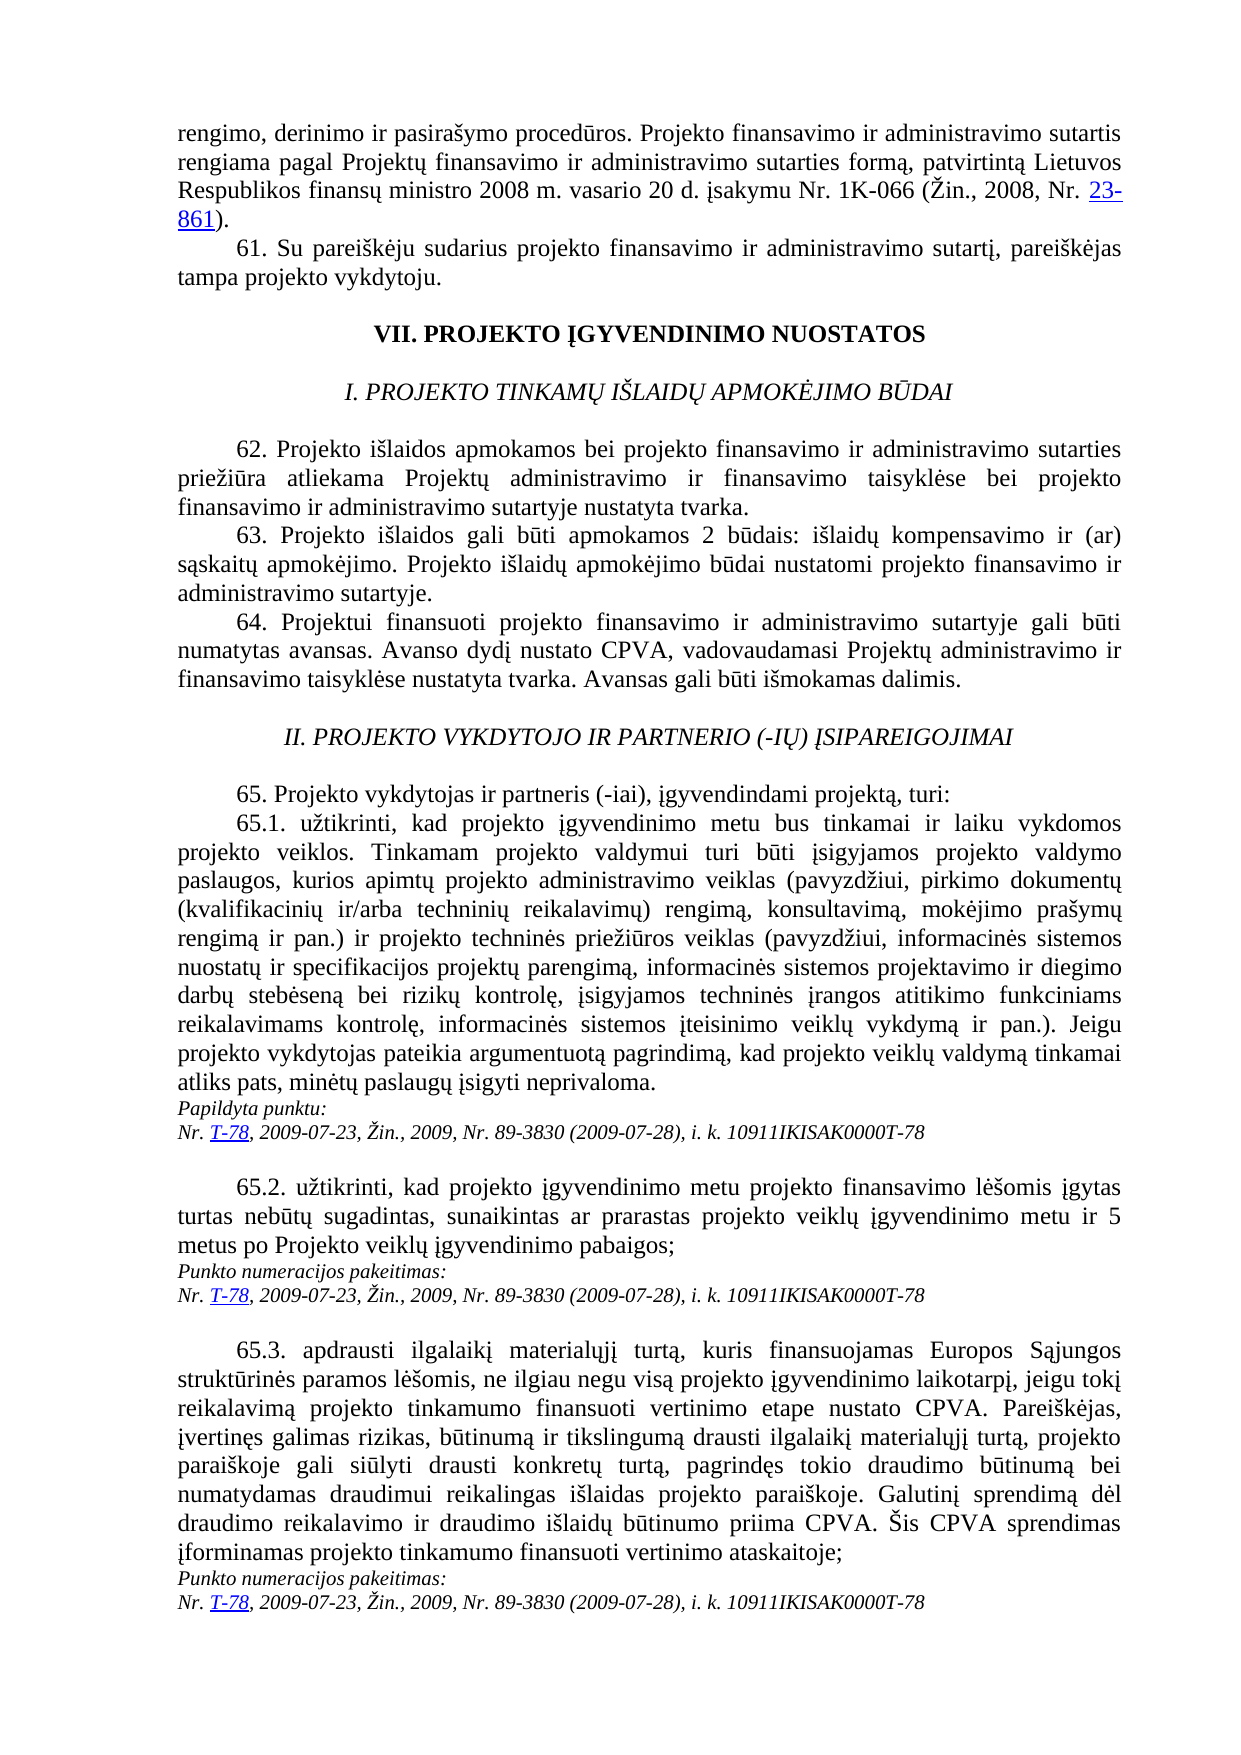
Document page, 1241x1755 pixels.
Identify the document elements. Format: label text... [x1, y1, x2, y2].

text Nr. T-78, 2009-07-23, Žin., 2009, Nr. 89-3830 (2009-07-28), i. k. 10911IKISAK0000T-78 [177, 1283, 1122, 1307]
text II. PROJEKTO VYKDYTOJO IR PARTNERIO (-IŲ) ĮSIPAREIGOJIMAI [177, 722, 1122, 751]
text I. PROJEKTO TINKAMŲ IŠLAIDŲ APMOKĖJIMO BŪDAI [177, 377, 1122, 406]
text Papildyta punktu: [177, 1096, 1122, 1120]
text 65.2. užtikrinti, kad projekto įgyvendinimo metu projekto finansavimo lėšomis įgytas turtas nebūtų sugadintas, sunaikintas ar prarastas projekto veiklų įgyvendinimo metu ir 5 metus po Projekto veiklų įgyvendinimo pabaigos; [177, 1172, 1122, 1259]
text 63. Projekto išlaidos gali būti apmokamos 2 būdais: išlaidų kompensavimo ir (ar) sąskaitų apmokėjimo. Projekto išlaidų apmokėjimo būdai nustatomi projekto finansavimo ir administravimo sutartyje. [177, 521, 1122, 607]
text Punkto numeracijos pakeitimas: [177, 1259, 1122, 1283]
text rengimo, derinimo ir pasirašymo procedūros. Projekto finansavimo ir administravimo sutartis rengiama pagal Projektų finansavimo ir administravimo sutarties formą, patvirtintą Lietuvos Respublikos finansų ministro 2008 m. vasario 20 d. įsakymu Nr. 1K-066 (Žin., 2008, Nr. 23-861). [177, 118, 1122, 233]
text 65. Projekto vykdytojas ir partneris (-iai), įgyvendindami projektą, turi: [177, 779, 1122, 808]
text Nr. T-78, 2009-07-23, Žin., 2009, Nr. 89-3830 (2009-07-28), i. k. 10911IKISAK0000T-78 [177, 1120, 1122, 1144]
text 61. Su pareiškėju sudarius projekto finansavimo ir administravimo sutartį, pareiškėjas tampa projekto vykdytoju. [177, 233, 1122, 291]
text Nr. T-78, 2009-07-23, Žin., 2009, Nr. 89-3830 (2009-07-28), i. k. 10911IKISAK0000T-78 [177, 1590, 1122, 1614]
text 64. Projektui finansuoti projekto finansavimo ir administravimo sutartyje gali būti numatytas avansas. Avanso dydį nustato CPVA, vadovaudamasi Projektų administravimo ir finansavimo taisyklėse nustatyta tvarka. Avansas gali būti išmokamas dalimis. [177, 607, 1122, 693]
text 65.1. užtikrinti, kad projekto įgyvendinimo metu bus tinkamai ir laiku vykdomos projekto veiklos. Tinkamam projekto valdymui turi būti įsigyjamos projekto valdymo paslaugos, kurios apimtų projekto administravimo veiklas (pavyzdžiui, pirkimo dokumentų (kvalifikacinių ir/arba techninių reikalavimų) rengimą, konsultavimą, mokėjimo prašymų rengimą ir pan.) ir projekto techninės priežiūros veiklas (pavyzdžiui, informacinės sistemos nuostatų ir specifikacijos projektų parengimą, informacinės sistemos projektavimo ir diegimo darbų stebėseną bei rizikų kontrolę, įsigyjamos techninės įrangos atitikimo funkciniams reikalavimams kontrolę, informacinės sistemos įteisinimo veiklų vykdymą ir pan.). Jeigu projekto vykdytojas pateikia argumentuotą pagrindimą, kad projekto veiklų valdymą tinkamai atliks pats, minėtų paslaugų įsigyti neprivaloma. [177, 808, 1122, 1096]
text VII. PROJEKTO ĮGYVENDINIMO NUOSTATOS [177, 319, 1122, 348]
text Punkto numeracijos pakeitimas: [177, 1566, 1122, 1590]
text 65.3. apdrausti ilgalaikį materialųjį turtą, kuris finansuojamas Europos Sąjungos struktūrinės paramos lėšomis, ne ilgiau negu visą projekto įgyvendinimo laikotarpį, jeigu tokį reikalavimą projekto tinkamumo finansuoti vertinimo etape nustato CPVA. Pareiškėjas, įvertinęs galimas rizikas, būtinumą ir tikslingumą drausti ilgalaikį materialųjį turtą, projekto paraiškoje gali siūlyti drausti konkretų turtą, pagrindęs tokio draudimo būtinumą bei numatydamas draudimui reikalingas išlaidas projekto paraiškoje. Galutinį sprendimą dėl draudimo reikalavimo ir draudimo išlaidų būtinumo priima CPVA. Šis CPVA sprendimas įforminamas projekto tinkamumo finansuoti vertinimo ataskaitoje; [177, 1336, 1122, 1566]
text 62. Projekto išlaidos apmokamos bei projekto finansavimo ir administravimo sutarties priežiūra atliekama Projektų administravimo ir finansavimo taisyklėse bei projekto finansavimo ir administravimo sutartyje nustatyta tvarka. [177, 434, 1122, 521]
